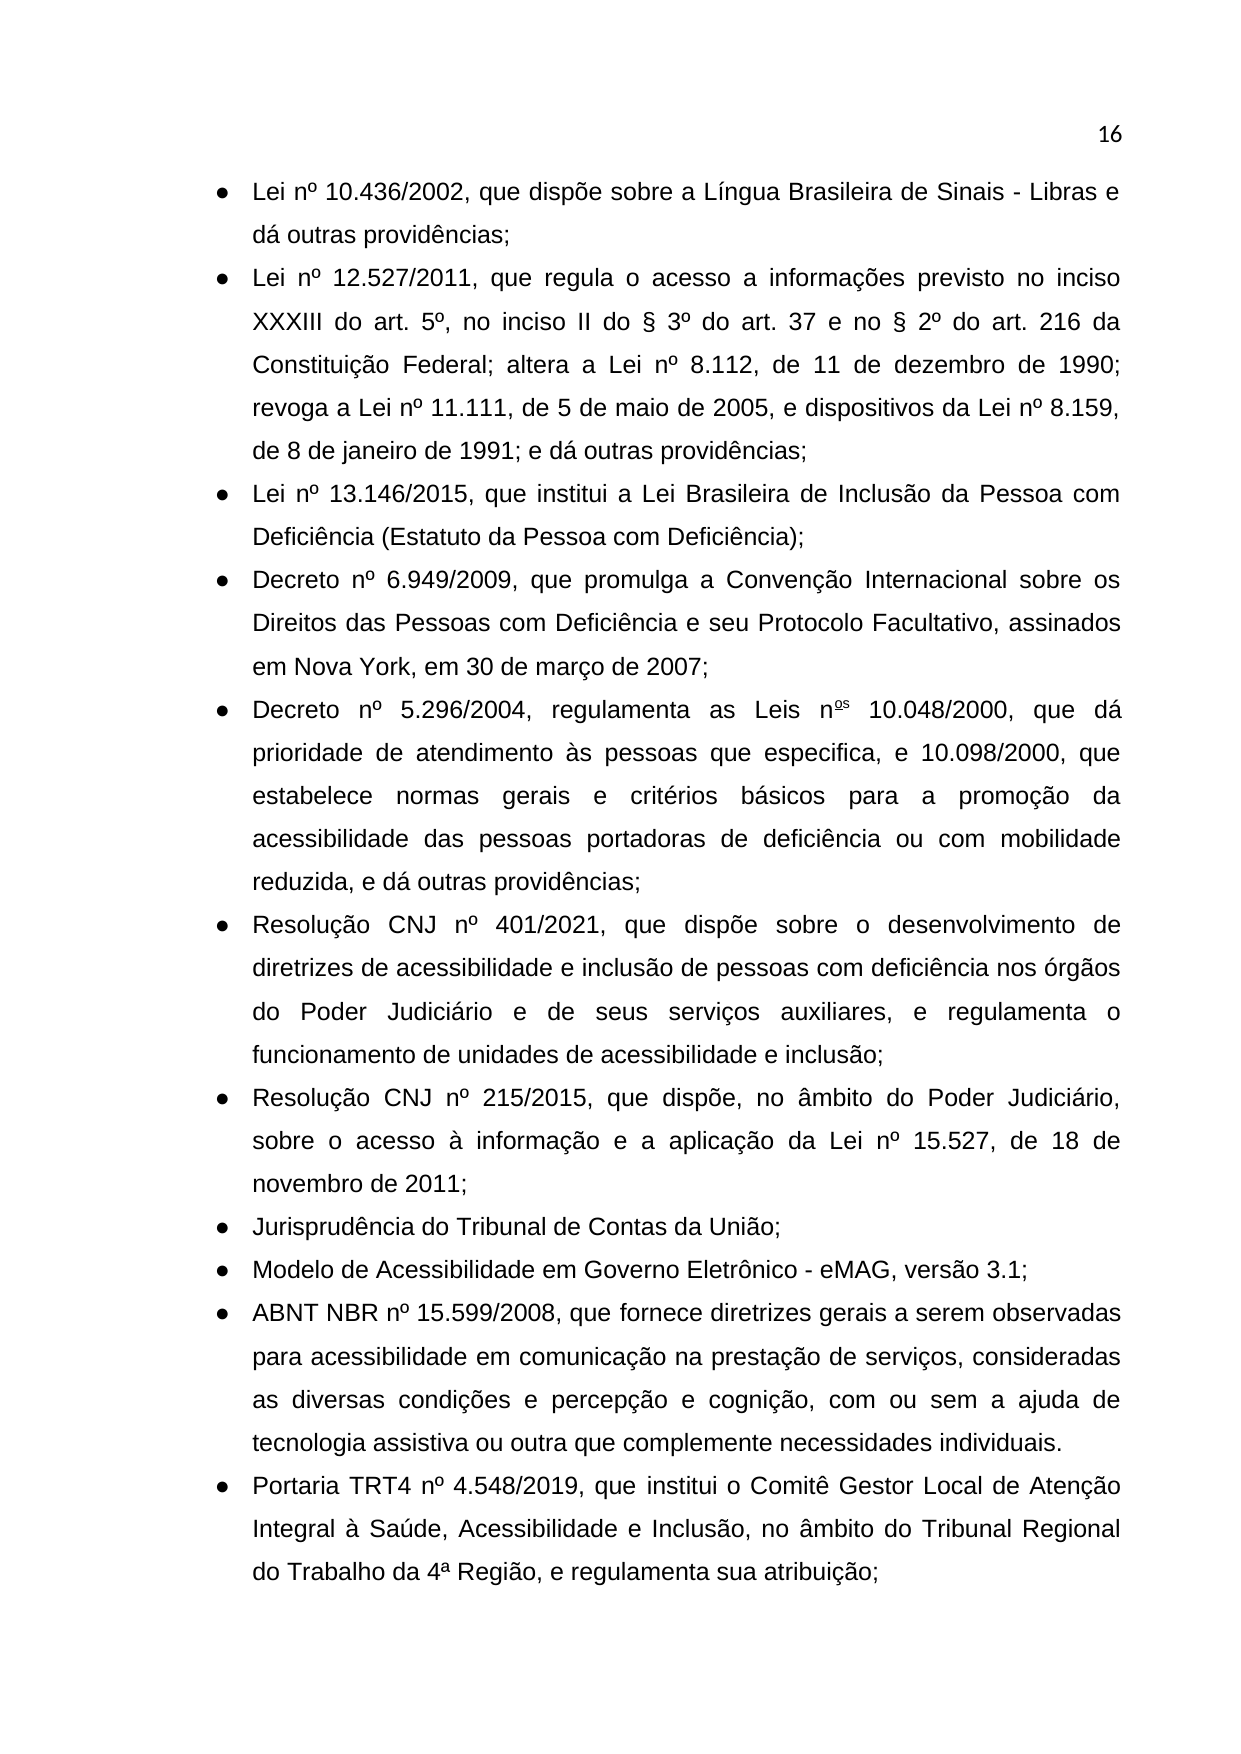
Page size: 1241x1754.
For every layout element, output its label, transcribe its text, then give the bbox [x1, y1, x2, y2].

list Jurisprudência do Tribunal de Contas da União; [214, 1212, 1122, 1241]
list Lei nº 13.146/2015, que institui a Lei Brasileira de Inclusão da Pessoa com Deficiência (Estatuto da Pessoa com Deficiência); [214, 479, 1122, 551]
list ABNT NBR nº 15.599/2008, que fornece diretrizes gerais a serem observadas para acessibilidade em comunicação na prestação de serviços, consideradas as diversas condições e percepção e cognição, com ou sem a ajuda de tecnologia assistiva ou outra que complemente necessidades individuais. [214, 1298, 1122, 1456]
list Modelo de Acessibilidade em Governo Eletrônico - eMAG, versão 3.1; [214, 1255, 1122, 1284]
list Resolução CNJ nº 401/2021, que dispõe sobre o desenvolvimento de diretrizes de acessibilidade e inclusão de pessoas com deficiência nos órgãos do Poder Judiciário e de seus serviços auxiliares, e regulamenta o funcionamento de unidades de acessibilidade e inclusão; [214, 910, 1122, 1068]
list Decreto nº 6.949/2009, que promulga a Convenção Internacional sobre os Direitos das Pessoas com Deficiência e seu Protocolo Facultativo, assinados em Nova York, em 30 de março de 2007; [214, 565, 1122, 680]
list Portaria TRT4 nº 4.548/2019, que institui o Comitê Gestor Local de Atenção Integral à Saúde, Acessibilidade e Inclusão, no âmbito do Tribunal Regional do Trabalho da 4ª Região, e regulamenta sua atribuição; [214, 1471, 1122, 1602]
list Resolução CNJ nº 215/2015, que dispõe, no âmbito do Poder Judiciário, sobre o acesso à informação e a aplicação da Lei nº 15.527, de 18 de novembro de 2011; [214, 1083, 1122, 1198]
list Lei nº 12.527/2011, que regula o acesso a informações previsto no inciso XXXIII do art. 5º, no inciso II do § 3º do art. 37 e no § 2º do art. 216 da Constituição Federal; altera a Lei nº 8.112, de 11 de dezembro de 1990; revoga a Lei nº 11.111, de 5 de maio de 2005, e dispositivos da Lei nº 8.159, de 8 de janeiro de 1991; e dá outras providências; [214, 263, 1122, 464]
list Lei nº 10.436/2002, que dispõe sobre a Língua Brasileira de Sinais - Libras e dá outras providências; [214, 177, 1122, 249]
list Decreto nº 5.296/2004, regulamenta as Leis nos 10.048/2000, que dá prioridade de atendimento às pessoas que especifica, e 10.098/2000, que estabelece normas gerais e critérios básicos para a promoção da acessibilidade das pessoas portadoras de deficiência ou com mobilidade reduzida, e dá outras providências; [214, 694, 1122, 896]
